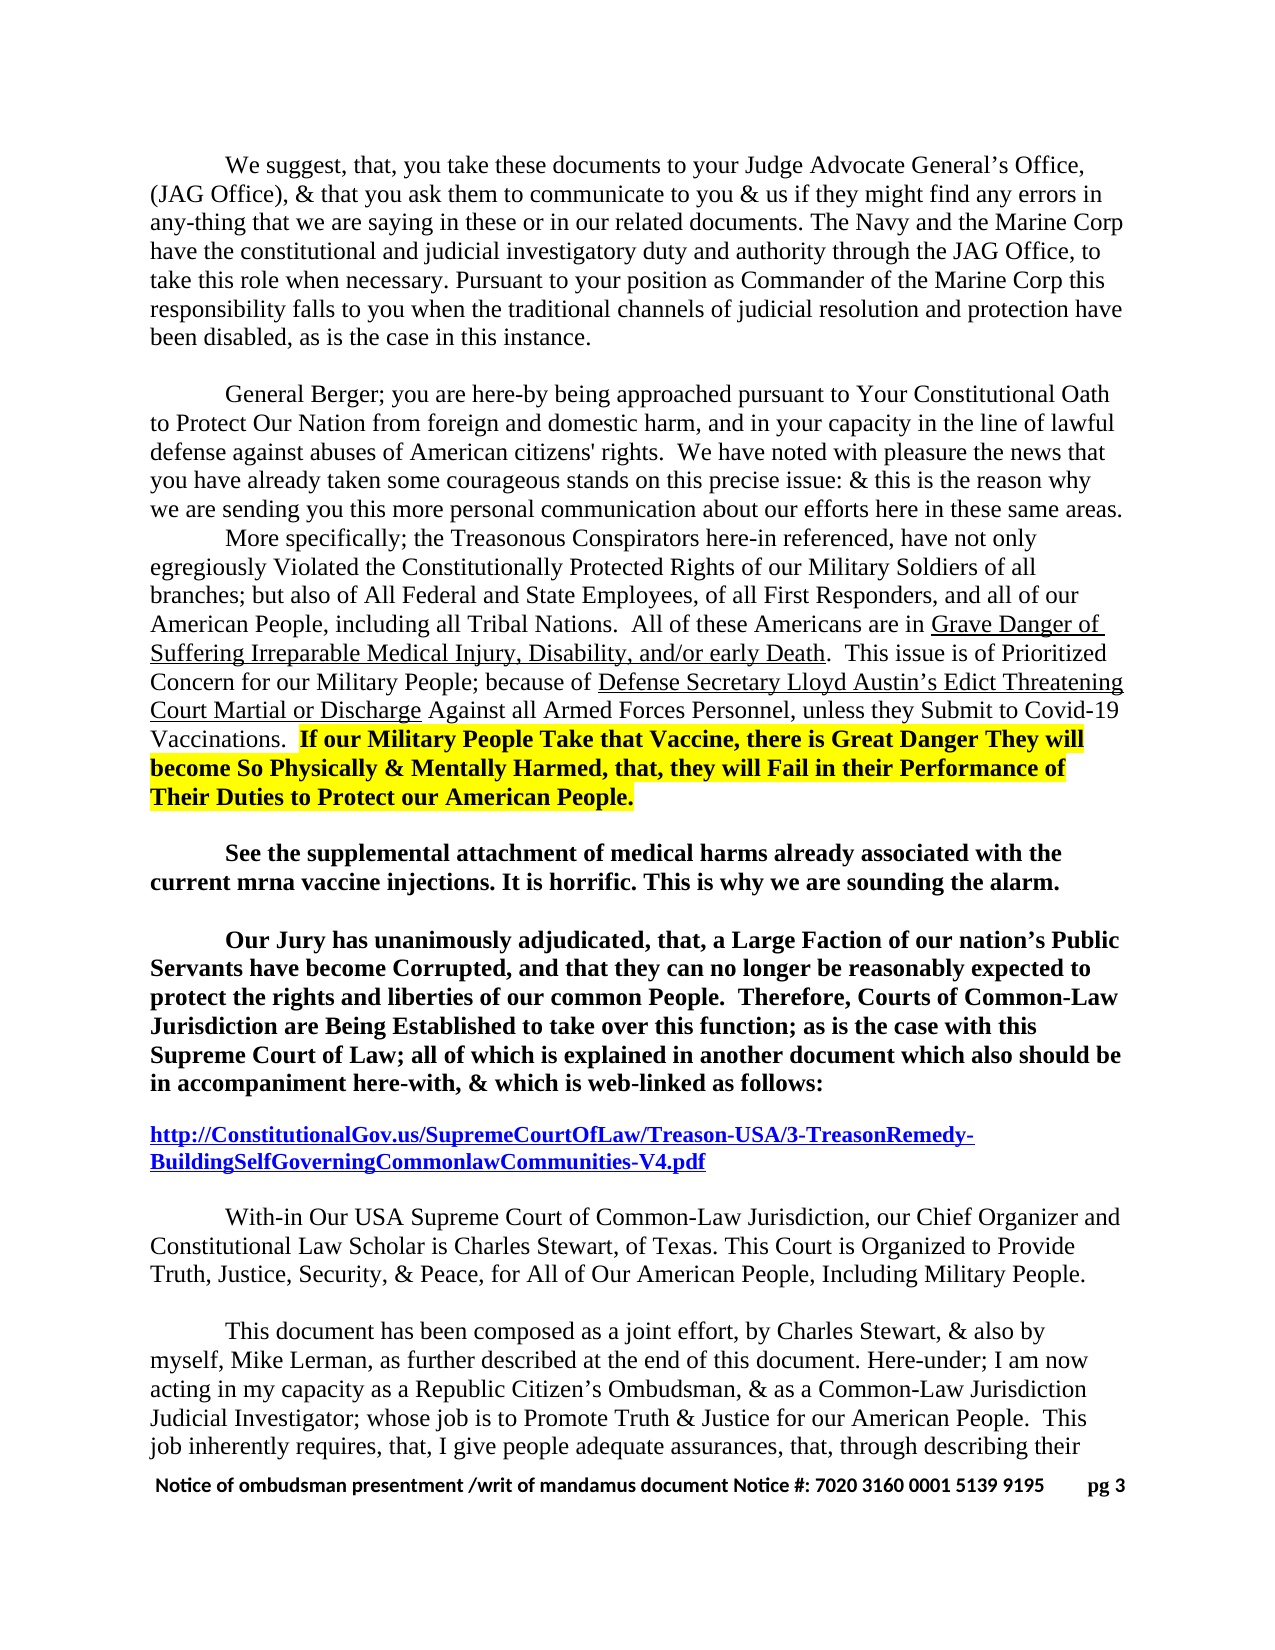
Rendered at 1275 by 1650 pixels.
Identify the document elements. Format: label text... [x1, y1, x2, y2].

text We suggest, that, you take these documents to your Judge Advocate General’s Office, (JAG Office), & that you ask them to communicate to you & us if they might find any errors in any-thing that we are saying in these or in our related documents. The Navy and the Marine Corp have the constitutional and judicial investigatory duty and authority through the JAG Office, to take this role when necessary. Pursuant to your position as Commander of the Marine Corp this responsibility falls to you when the traditional channels of judicial resolution and protection have been disabled, as is the case in this instance. General Berger; you are here-by being approached pursuant to Your Constitutional Oath to Protect Our Nation from foreign and domestic harm, and in your capacity in the line of lawful defense against abuses of American citizens' rights. We have noted with pleasure the news that you have already taken some courageous stands on this precise issue: & this is the reason why we are sending you this more personal communication about our efforts here in these same areas. More specifically; the Treasonous Conspirators here-in referenced, have not only egregiously Violated the Constitutionally Protected Rights of our Military Soldiers of all branches; but also of All Federal and State Employees, of all First Responders, and all of our American People, including all Tribal Nations. All of these Americans are in Grave Danger of Suffering Irreparable Medical Injury, Disability, and/or early Death. This issue is of Prioritized Concern for our Military People; because of Defense Secretary Lloyd Austin’s Edict Threatening Court Martial or Discharge Against all Armed Forces Personnel, unless they Submit to Covid-19 Vaccinations. If our Military People Take that Vaccine, there is Great Danger They will become So Physically & Mentally Harmed, that, they will Fail in their Performance of Their Duties to Protect our American People. See the supplemental attachment of medical harms already associated with the current mrna vaccine injections. It is horrific. This is why we are sounding the alarm. Our Jury has unanimously adjudicated, that, a Large Faction of our nation’s Public Servants have become Corrupted, and that they can no longer be reasonably expected to protect the rights and liberties of our common People. Therefore, Courts of Common-Law Jurisdiction are Being Established to take over this function; as is the case with this Supreme Court of Law; all of which is explained in another document which also should be in accompaniment here-with, & which is web-linked as follows: http://ConstitutionalGov.us/SupremeCourtOfLaw/Treason-USA/3-TreasonRemedy-BuildingSelfGoverningCommonlawCommunities-V4.pdf With-in Our USA Supreme Court of Common-Law Jurisdiction, our Chief Organizer and Constitutional Law Scholar is Charles Stewart, of Texas. This Court is Organized to Provide Truth, Justice, Security, & Peace, for All of Our American People, Including Military People. This document has been composed as a joint effort, by Charles Stewart, & also by myself, Mike Lerman, as further described at the end of this document. Here-under; I am now acting in my capacity as a Republic Citizen’s Ombudsman, & as a Common-Law Jurisdiction Judicial Investigator; whose job is to Promote Truth & Justice for our American People. This job inherently requires, that, I give people adequate assurances, that, through describing their [150, 150, 1125, 1460]
